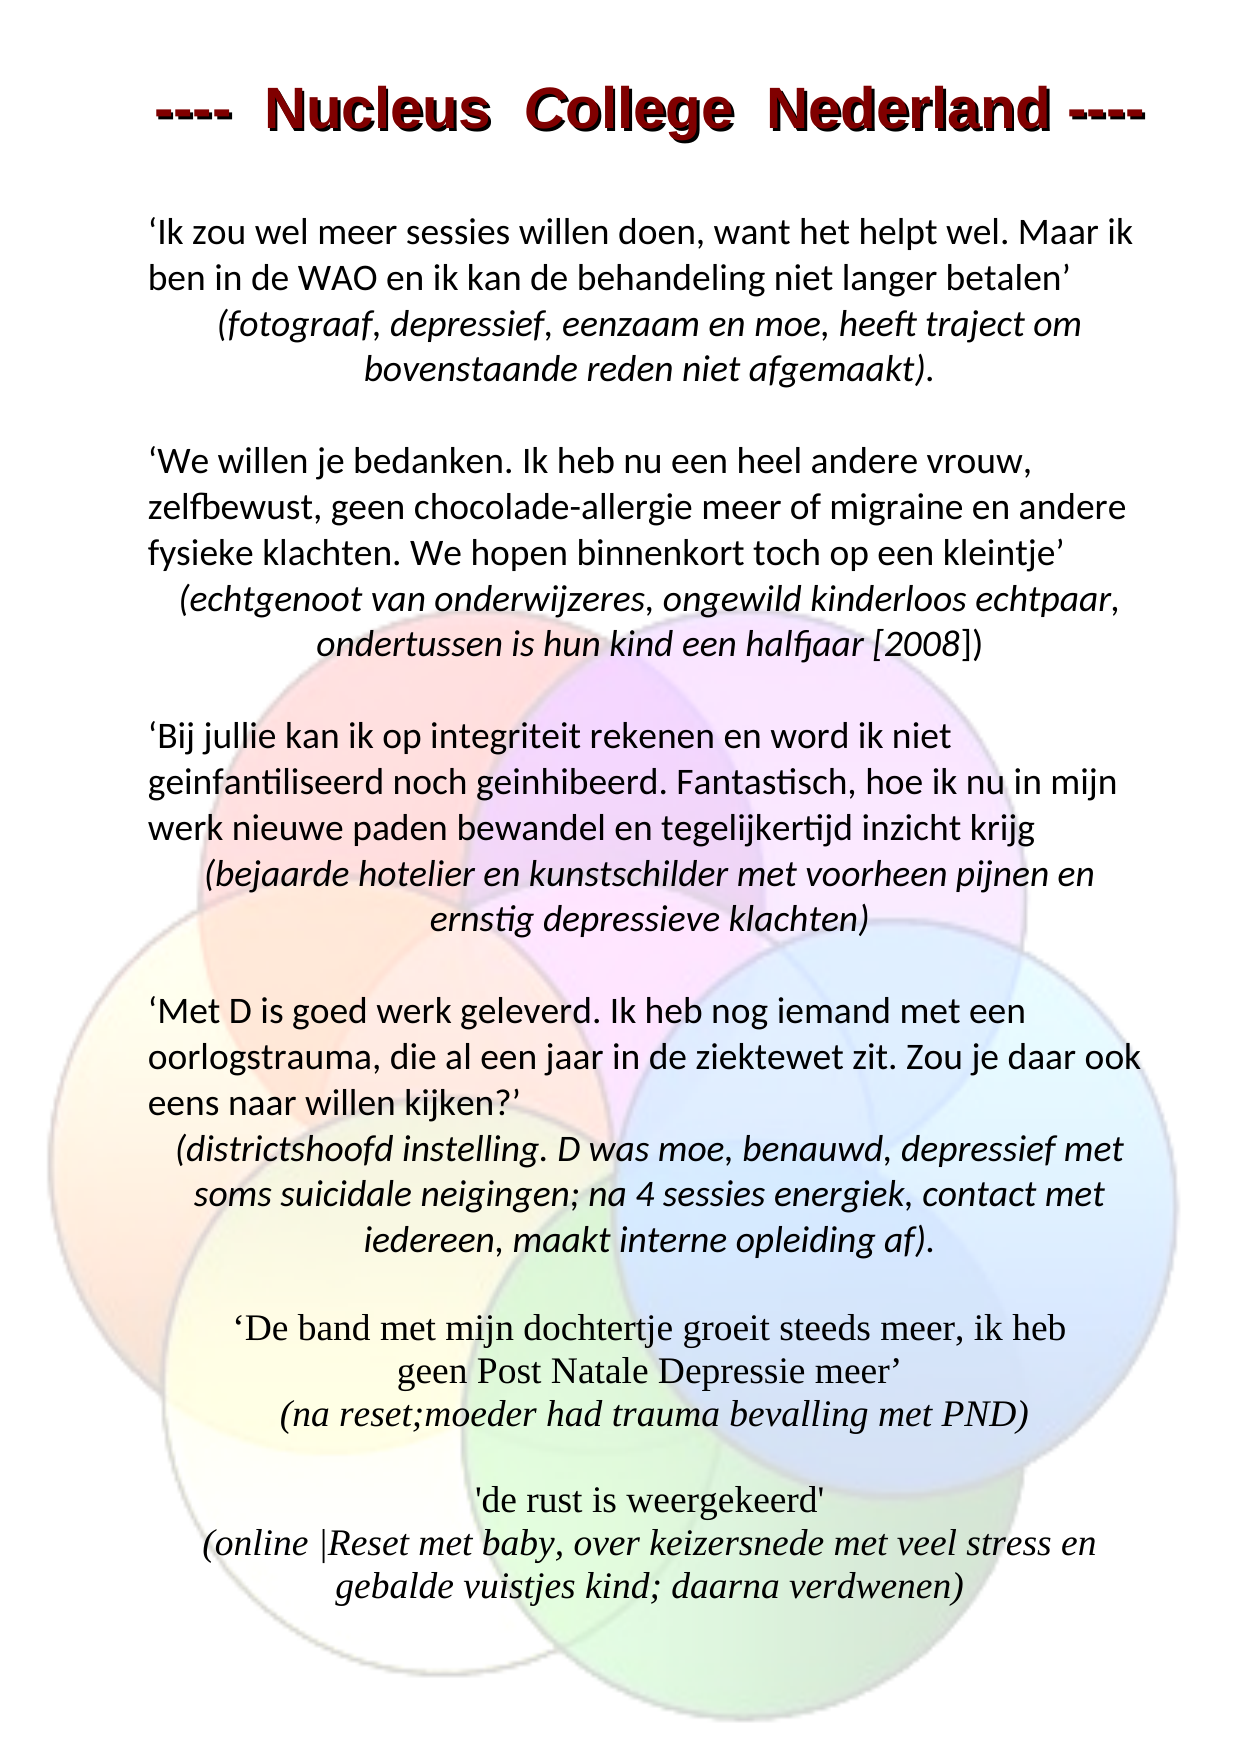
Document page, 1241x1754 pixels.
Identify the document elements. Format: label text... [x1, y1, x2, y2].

text ‘Ik zou wel meer sessies willen doen, want het helpt wel. Maar ik ben in de WAO en ik kan de behandeling niet langer betalen’ [148, 208, 1152, 299]
text (fotograaf, depressief, eenzaam en moe, heeft traject om bovenstaande reden niet afgemaakt). [148, 299, 1152, 391]
text ‘We willen je bedanken. Ik heb nu een heel andere vrouw, zelfbewust, geen chocolade-allergie meer of migraine en andere fysieke klachten. We hopen binnenkort toch op een kleintje’ [148, 437, 1152, 574]
picture [0, 578, 1203, 1753]
text (echtgenoot van onderwijzeres, ongewild kinderloos echtpaar, ondertussen is hun kind een halfjaar [2008]) [148, 574, 1152, 578]
